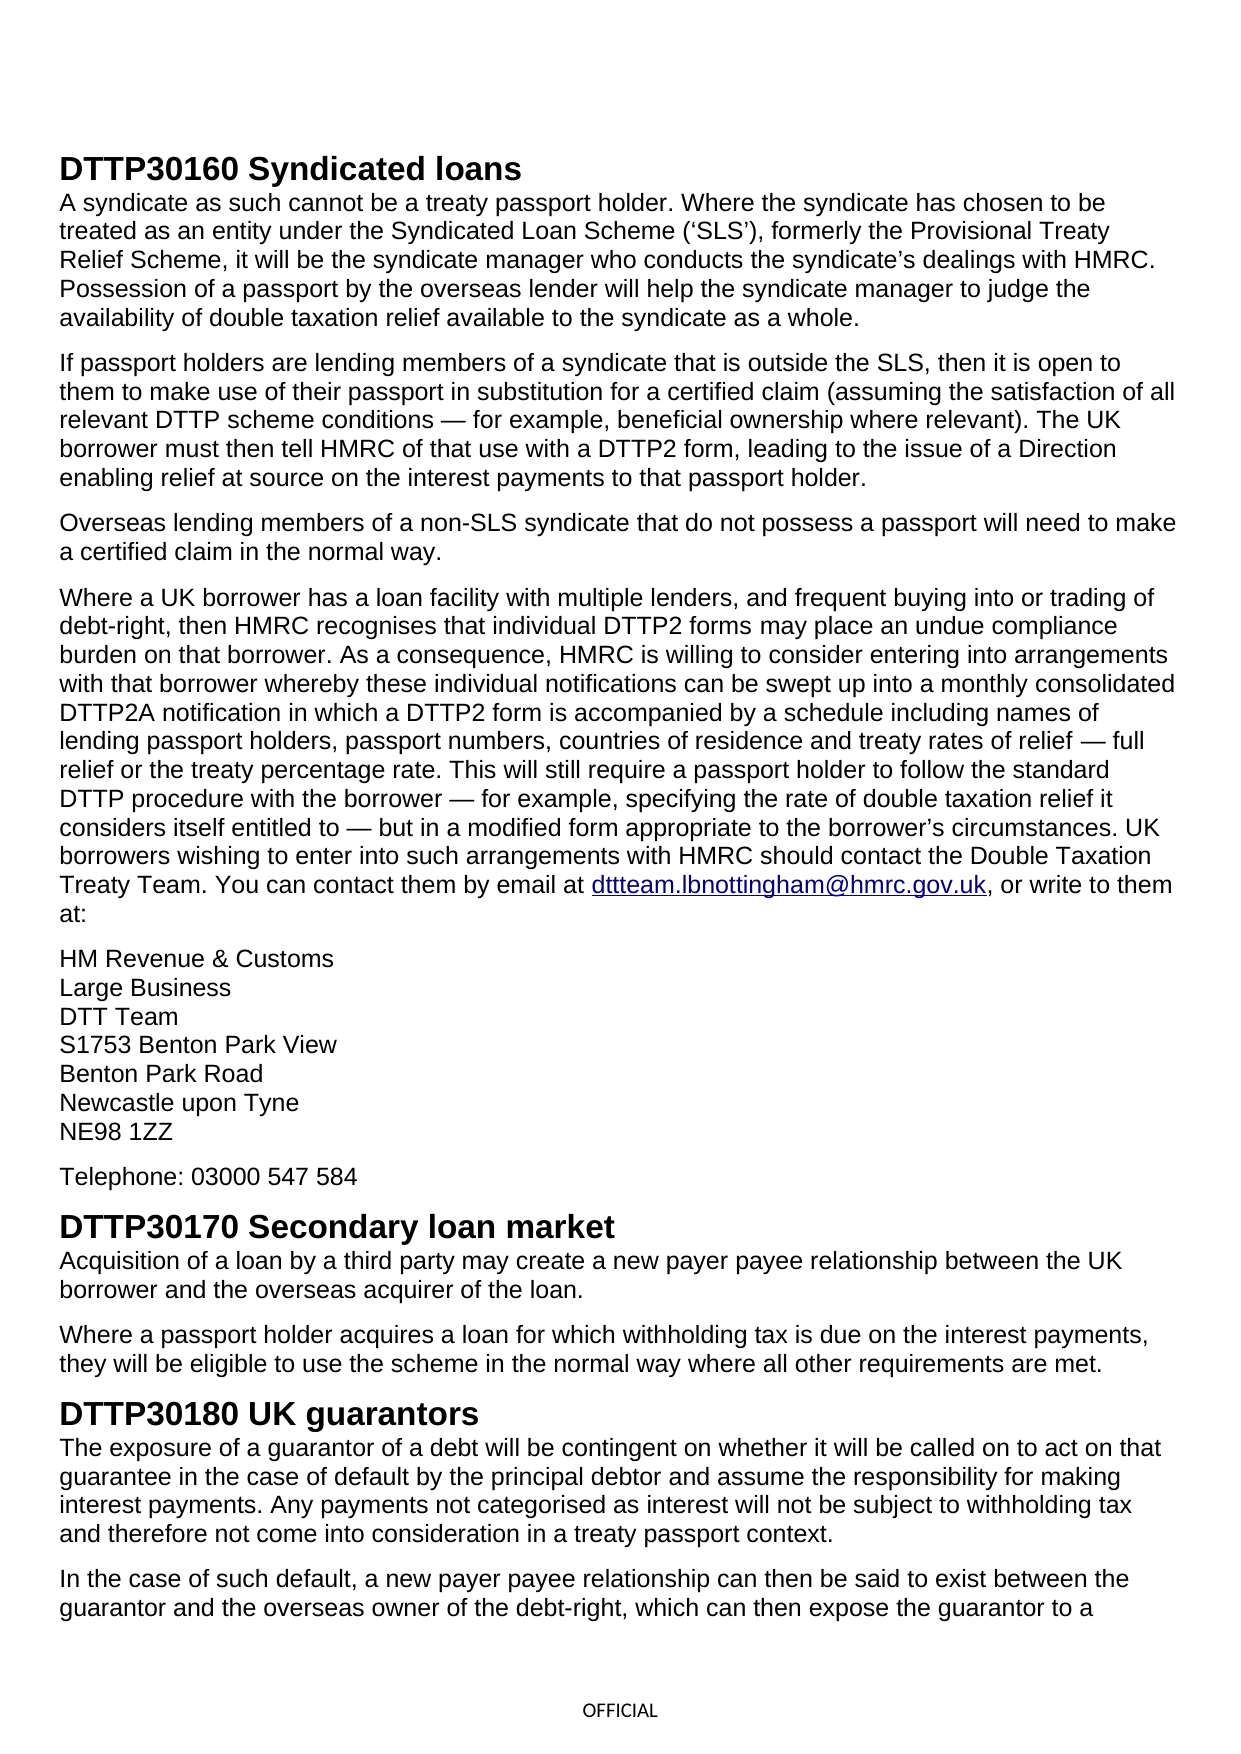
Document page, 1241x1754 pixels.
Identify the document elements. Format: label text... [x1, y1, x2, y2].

text HM Revenue & Customs [59, 944, 1181, 973]
text Where a UK borrower has a loan facility with multiple lenders, and frequent buying into or trading of debt-right, then HMRC recognises that individual DTTP2 forms may place an undue compliance burden on that borrower. As a consequence, HMRC is willing to consider entering into arrangements with that borrower whereby these individual notifications can be swept up into a monthly consolidated DTTP2A notification in which a DTTP2 form is accompanied by a schedule including names of lending passport holders, passport numbers, countries of residence and treaty rates of relief — full relief or the treaty percentage rate. This will still require a passport holder to follow the standard DTTP procedure with the borrower — for example, specifying the rate of double taxation relief it considers itself entitled to — but in a modified form appropriate to the borrower’s circumstances. UK borrowers wishing to enter into such arrangements with HMRC should contact the Double Taxation Treaty Team. You can contact them by email at dttteam.lbnottingham@hmrc.gov.uk, or write to them at: [59, 583, 1181, 928]
text Where a passport holder acquires a loan for which withholding tax is due on the interest payments, they will be eligible to use the scheme in the normal way where all other requirements are met. [59, 1320, 1181, 1378]
subtitle DTTP30180 UK guarantors [59, 1394, 1181, 1433]
text Benton Park Road [59, 1059, 1181, 1088]
text Telephone: 03000 547 584 [59, 1162, 1181, 1191]
text If passport holders are lending members of a syndicate that is outside the SLS, then it is open to them to make use of their passport in substitution for a certified claim (assuming the satisfaction of all relevant DTTP scheme conditions — for example, beneficial ownership where relevant). The UK borrower must then tell HMRC of that use with a DTTP2 form, leading to the issue of a Direction enabling relief at source on the interest payments to that passport holder. [59, 348, 1181, 492]
text S1753 Benton Park View [59, 1031, 1181, 1059]
text Large Business [59, 973, 1181, 1002]
text Overseas lending members of a non-SLS syndicate that do not possess a passport will need to make a certified claim in the normal way. [59, 508, 1181, 566]
text A syndicate as such cannot be a treaty passport holder. Where the syndicate has chosen to be treated as an entity under the Syndicated Loan Scheme (‘SLS’), formerly the Provisional Treaty Relief Scheme, it will be the syndicate manager who conducts the syndicate’s dealings with HMRC. Possession of a passport by the overseas lender will help the syndicate manager to judge the availability of double taxation relief available to the syndicate as a whole. [59, 188, 1181, 331]
text The exposure of a guarantor of a debt will be contingent on whether it will be called on to act on that guarantee in the case of default by the principal debtor and assume the responsibility for making interest payments. Any payments not categorised as interest will not be subject to withholding tax and therefore not come into consideration in a treaty passport context. [59, 1433, 1181, 1548]
text In the case of such default, a new payer payee relationship can then be said to exist between the guarantor and the overseas owner of the debt-right, which can then expose the guarantor to a [59, 1564, 1181, 1622]
subtitle DTTP30170 Secondary loan market [59, 1208, 1181, 1246]
text Acquisition of a loan by a third party may create a new payer payee relationship between the UK borrower and the overseas acquirer of the loan. [59, 1246, 1181, 1303]
text Newcastle upon Tyne [59, 1088, 1181, 1117]
text NE98 1ZZ [59, 1117, 1181, 1146]
text DTT Team [59, 1002, 1181, 1031]
subtitle DTTP30160 Syndicated loans [59, 149, 1181, 188]
